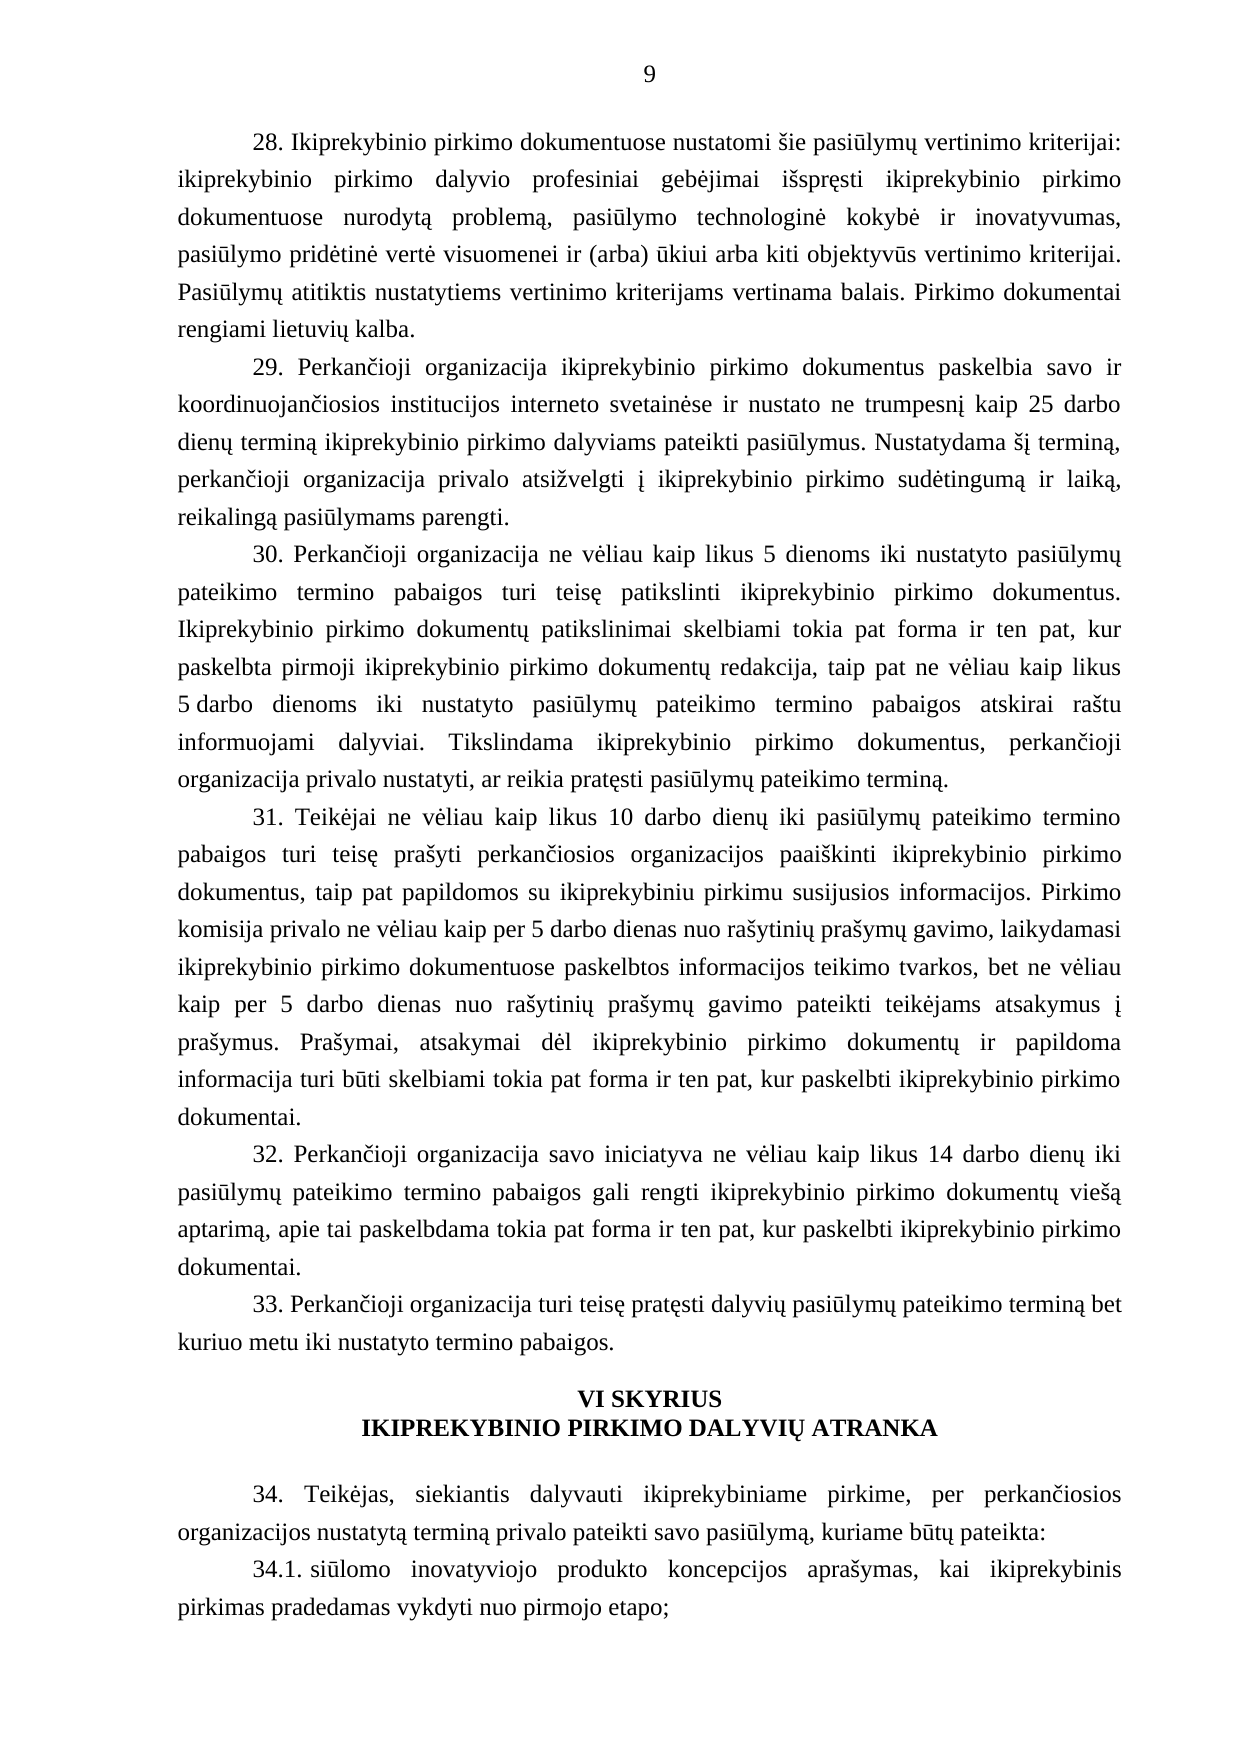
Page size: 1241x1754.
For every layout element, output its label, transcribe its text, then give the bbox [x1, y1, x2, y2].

text 34.1. siūlomo inovatyviojo produkto koncepcijos aprašymas, kai ikiprekybinis pirkimas pradedamas vykdyti nuo pirmojo etapo; [177, 1546, 1122, 1621]
text 33. Perkančioji organizacija turi teisę pratęsti dalyvių pasiūlymų pateikimo terminą bet kuriuo metu iki nustatyto termino pabaigos. [177, 1281, 1122, 1356]
text 34. Teikėjas, siekiantis dalyvauti ikiprekybiniame pirkime, per perkančiosios organizacijos nustatytą terminą privalo pateikti savo pasiūlymą, kuriame būtų pateikta: [177, 1471, 1122, 1546]
text IKIPREKYBINIO PIRKIMO DALYVIŲ ATRANKA [177, 1413, 1122, 1442]
text 28. Ikiprekybinio pirkimo dokumentuose nustatomi šie pasiūlymų vertinimo kriterijai: ikiprekybinio pirkimo dalyvio profesiniai gebėjimai išspręsti ikiprekybinio pirkimo dokumentuose nurodytą problemą, pasiūlymo technologinė kokybė ir inovatyvumas, pasiūlymo pridėtinė vertė visuomenei ir (arba) ūkiui arba kiti objektyvūs vertinimo kriterijai. Pasiūlymų atitiktis nustatytiems vertinimo kriterijams vertinama balais. Pirkimo dokumentai rengiami lietuvių kalba. [177, 118, 1122, 343]
text 29. Perkančioji organizacija ikiprekybinio pirkimo dokumentus paskelbia savo ir koordinuojančiosios institucijos interneto svetainėse ir nustato ne trumpesnį kaip 25 darbo dienų terminą ikiprekybinio pirkimo dalyviams pateikti pasiūlymus. Nustatydama šį terminą, perkančioji organizacija privalo atsižvelgti į ikiprekybinio pirkimo sudėtingumą ir laiką, reikalingą pasiūlymams parengti. [177, 343, 1122, 531]
text 30. Perkančioji organizacija ne vėliau kaip likus 5 dienoms iki nustatyto pasiūlymų pateikimo termino pabaigos turi teisę patikslinti ikiprekybinio pirkimo dokumentus. Ikiprekybinio pirkimo dokumentų patikslinimai skelbiami tokia pat forma ir ten pat, kur paskelbta pirmoji ikiprekybinio pirkimo dokumentų redakcija, taip pat ne vėliau kaip likus 5 darbo dienoms iki nustatyto pasiūlymų pateikimo termino pabaigos atskirai raštu informuojami dalyviai. Tikslindama ikiprekybinio pirkimo dokumentus, perkančioji organizacija privalo nustatyti, ar reikia pratęsti pasiūlymų pateikimo terminą. [177, 531, 1122, 793]
text VI SKYRIUS [177, 1384, 1122, 1413]
text 32. Perkančioji organizacija savo iniciatyva ne vėliau kaip likus 14 darbo dienų iki pasiūlymų pateikimo termino pabaigos gali rengti ikiprekybinio pirkimo dokumentų viešą aptarimą, apie tai paskelbdama tokia pat forma ir ten pat, kur paskelbti ikiprekybinio pirkimo dokumentai. [177, 1131, 1122, 1281]
text 31. Teikėjai ne vėliau kaip likus 10 darbo dienų iki pasiūlymų pateikimo termino pabaigos turi teisę prašyti perkančiosios organizacijos paaiškinti ikiprekybinio pirkimo dokumentus, taip pat papildomos su ikiprekybiniu pirkimu susijusios informacijos. Pirkimo komisija privalo ne vėliau kaip per 5 darbo dienas nuo rašytinių prašymų gavimo, laikydamasi ikiprekybinio pirkimo dokumentuose paskelbtos informacijos teikimo tvarkos, bet ne vėliau kaip per 5 darbo dienas nuo rašytinių prašymų gavimo pateikti teikėjams atsakymus į prašymus. Prašymai, atsakymai dėl ikiprekybinio pirkimo dokumentų ir papildoma informacija turi būti skelbiami tokia pat forma ir ten pat, kur paskelbti ikiprekybinio pirkimo dokumentai. [177, 793, 1122, 1131]
